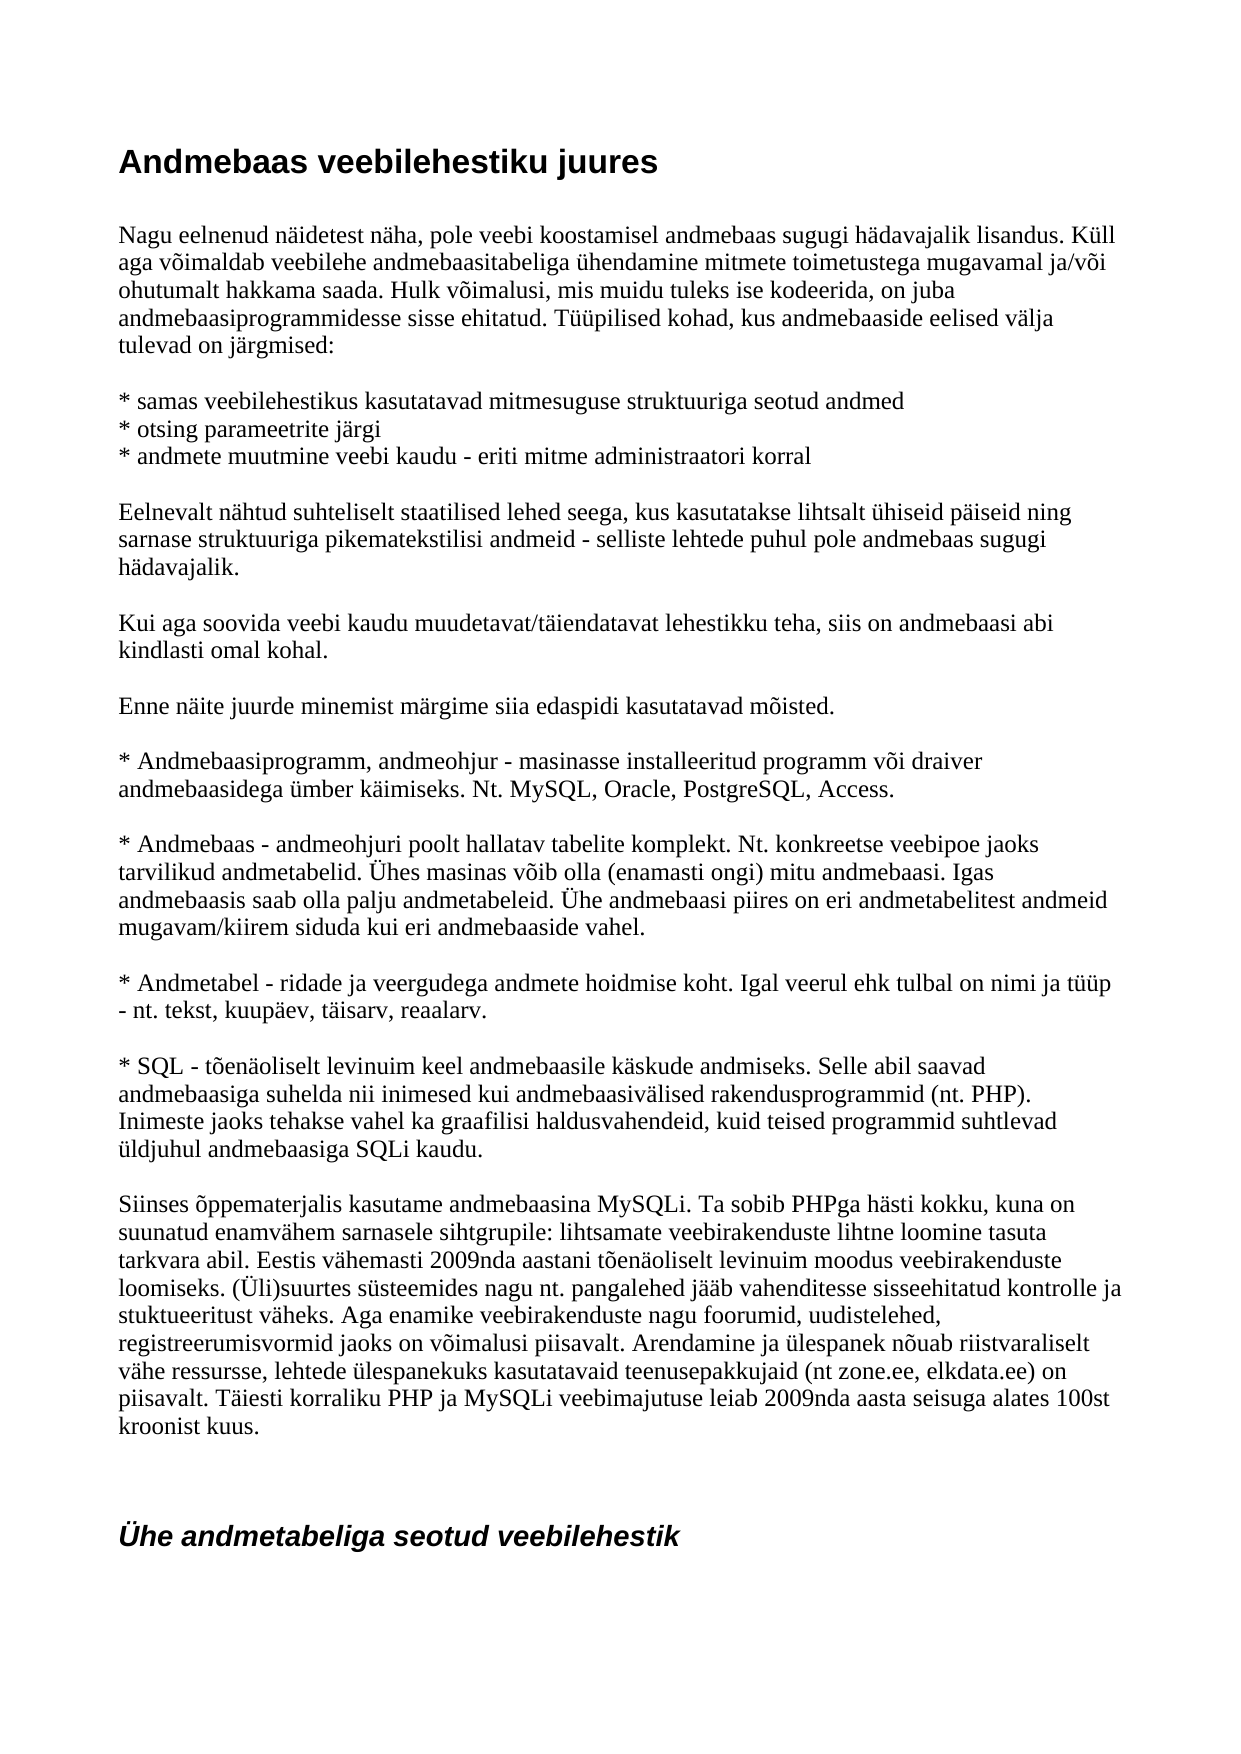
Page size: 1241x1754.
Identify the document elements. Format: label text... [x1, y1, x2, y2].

text Enne näite juurde minemist märgime siia edaspidi kasutatavad mõisted. [118, 692, 1122, 719]
text Kui aga soovida veebi kaudu muudetavat/täiendatavat lehestikku teha, siis on andmebaasi abi kindlasti omal kohal. [118, 609, 1122, 664]
text Nagu eelnenud näidetest näha, pole veebi koostamisel andmebaas sugugi hädavajalik lisandus. Küll aga võimaldab veebilehe andmebaasitabeliga ühendamine mitmete toimetustega mugavamal ja/või ohutumalt hakkama saada. Hulk võimalusi, mis muidu tuleks ise kodeerida, on juba andmebaasiprogrammidesse sisse ehitatud. Tüüpilised kohad, kus andmebaaside eelised välja tulevad on järgmised: [118, 221, 1122, 359]
text * Andmebaas - andmeohjuri poolt hallatav tabelite komplekt. Nt. konkreetse veebipoe jaoks tarvilikud andmetabelid. Ühes masinas võib olla (enamasti ongi) mitu andmebaasi. Igas andmebaasis saab olla palju andmetabeleid. Ühe andmebaasi piires on eri andmetabelitest andmeid mugavam/kiirem siduda kui eri andmebaaside vahel. [118, 830, 1122, 941]
subtitle Ühe andmetabeliga seotud veebilehestik [118, 1520, 1122, 1553]
text * andmete muutmine veebi kaudu - eriti mitme administraatori korral [118, 442, 1122, 470]
text * Andmetabel - ridade ja veergudega andmete hoidmise koht. Igal veerul ehk tulbal on nimi ja tüüp - nt. tekst, kuupäev, täisarv, reaalarv. [118, 969, 1122, 1024]
text * otsing parameetrite järgi [118, 415, 1122, 442]
text * Andmebaasiprogramm, andmeohjur - masinasse installeeritud programm või draiver andmebaasidega ümber käimiseks. Nt. MySQL, Oracle, PostgreSQL, Access. [118, 747, 1122, 803]
text Siinses õppematerjalis kasutame andmebaasina MySQLi. Ta sobib PHPga hästi kokku, kuna on suunatud enamvähem sarnasele sihtgrupile: lihtsamate veebirakenduste lihtne loomine tasuta tarkvara abil. Eestis vähemasti 2009nda aastani tõenäoliselt levinuim moodus veebirakenduste loomiseks. (Üli)suurtes süsteemides nagu nt. pangalehed jääb vahenditesse sisseehitatud kontrolle ja stuktueeritust väheks. Aga enamike veebirakenduste nagu foorumid, uudistelehed, registreerumisvormid jaoks on võimalusi piisavalt. Arendamine ja ülespanek nõuab riistvaraliselt vähe ressursse, lehtede ülespanekuks kasutatavaid teenusepakkujaid (nt zone.ee, elkdata.ee) on piisavalt. Täiesti korraliku PHP ja MySQLi veebimajutuse leiab 2009nda aasta seisuga alates 100st kroonist kuus. [118, 1191, 1122, 1440]
text * SQL - tõenäoliselt levinuim keel andmebaasile käskude andmiseks. Selle abil saavad andmebaasiga suhelda nii inimesed kui andmebaasivälised rakendusprogrammid (nt. PHP). Inimeste jaoks tehakse vahel ka graafilisi haldusvahendeid, kuid teised programmid suhtlevad üldjuhul andmebaasiga SQLi kaudu. [118, 1052, 1122, 1163]
text * samas veebilehestikus kasutatavad mitmesuguse struktuuriga seotud andmed [118, 387, 1122, 415]
subtitle Andmebaas veebilehestiku juures [118, 143, 1122, 181]
text Eelnevalt nähtud suhteliselt staatilised lehed seega, kus kasutatakse lihtsalt ühiseid päiseid ning sarnase struktuuriga pikematekstilisi andmeid - selliste lehtede puhul pole andmebaas sugugi hädavajalik. [118, 498, 1122, 581]
